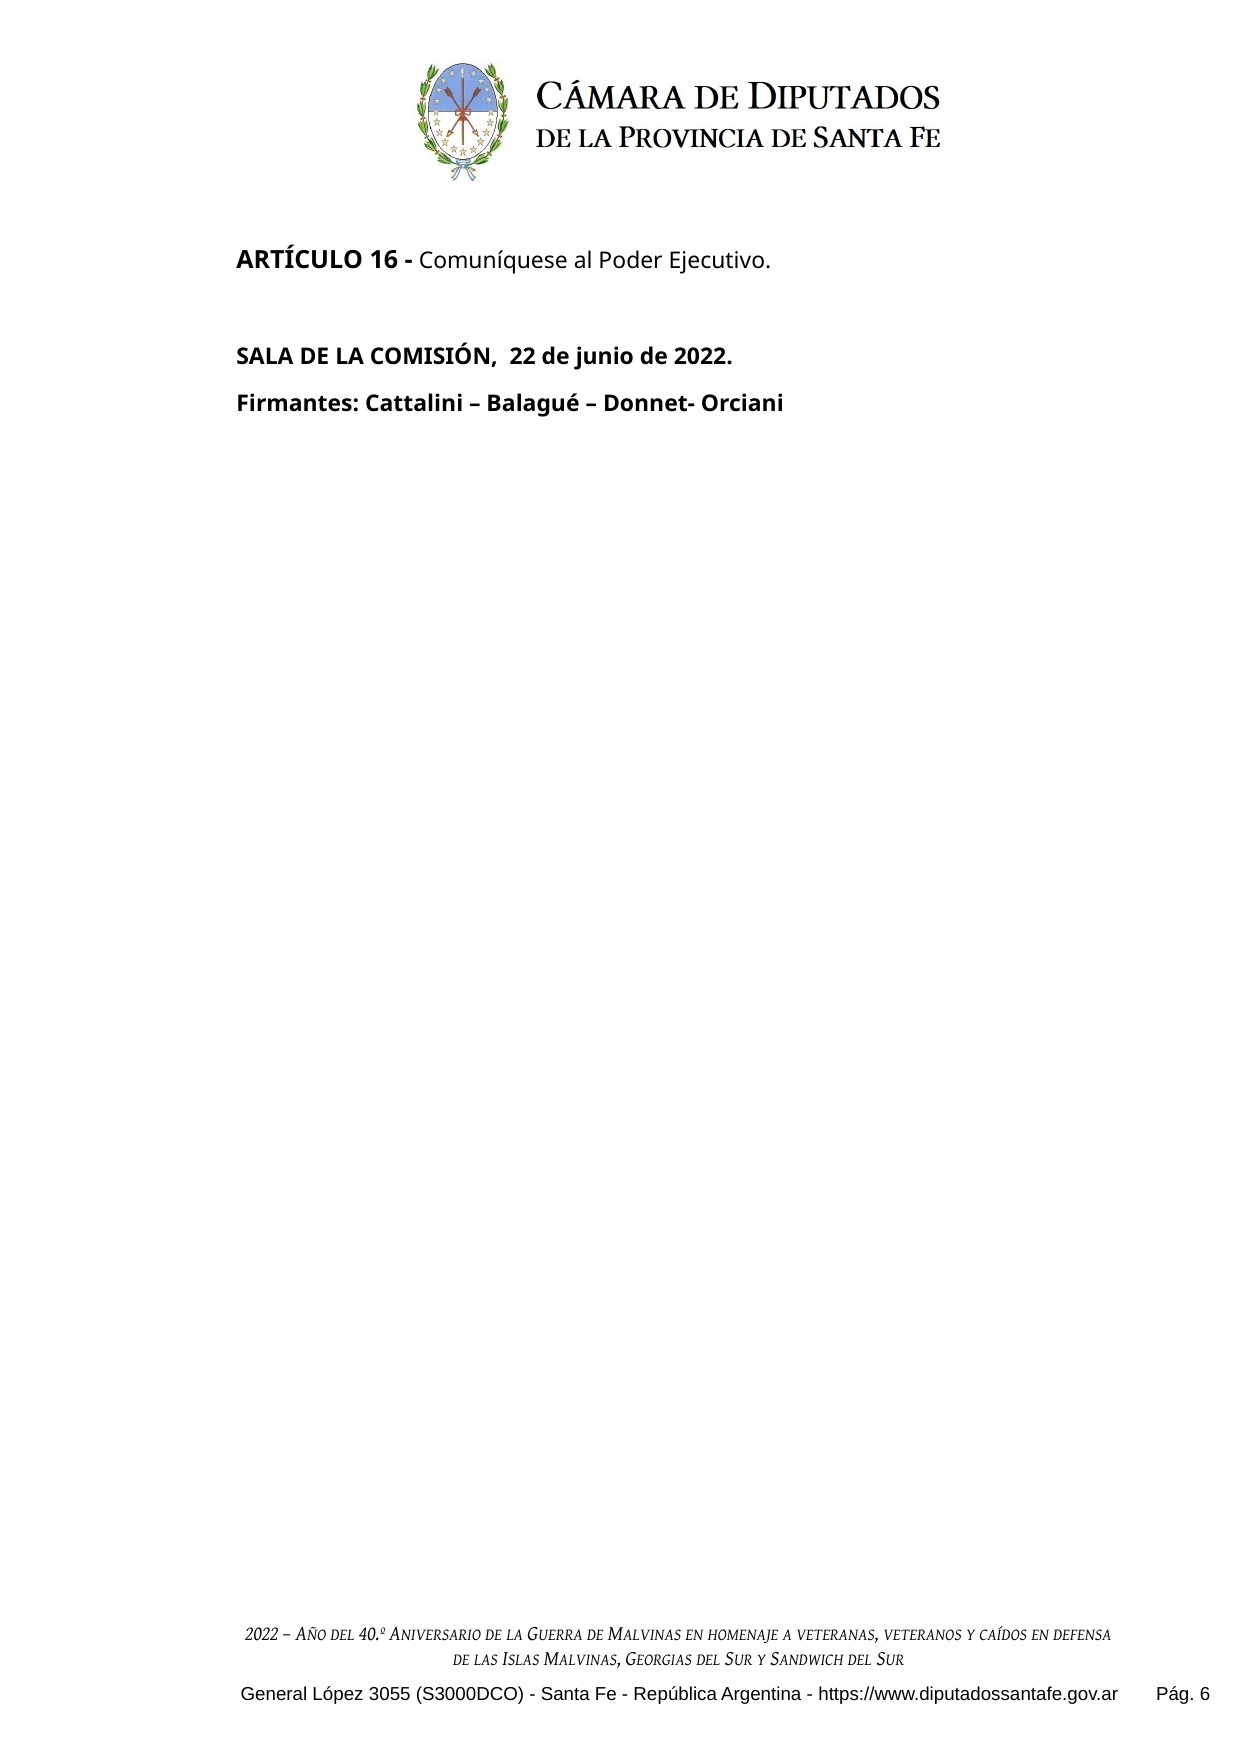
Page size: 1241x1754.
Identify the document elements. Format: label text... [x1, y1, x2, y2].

text SALA DE LA COMISIÓN, 22 de junio de 2022. [236, 340, 1122, 371]
picture [413, 59, 945, 183]
text Firmantes: Cattalini – Balagué – Donnet- Orciani [236, 387, 1122, 418]
text ARTÍCULO 16 - Comuníquese al Poder Ejecutivo. [236, 242, 1122, 276]
